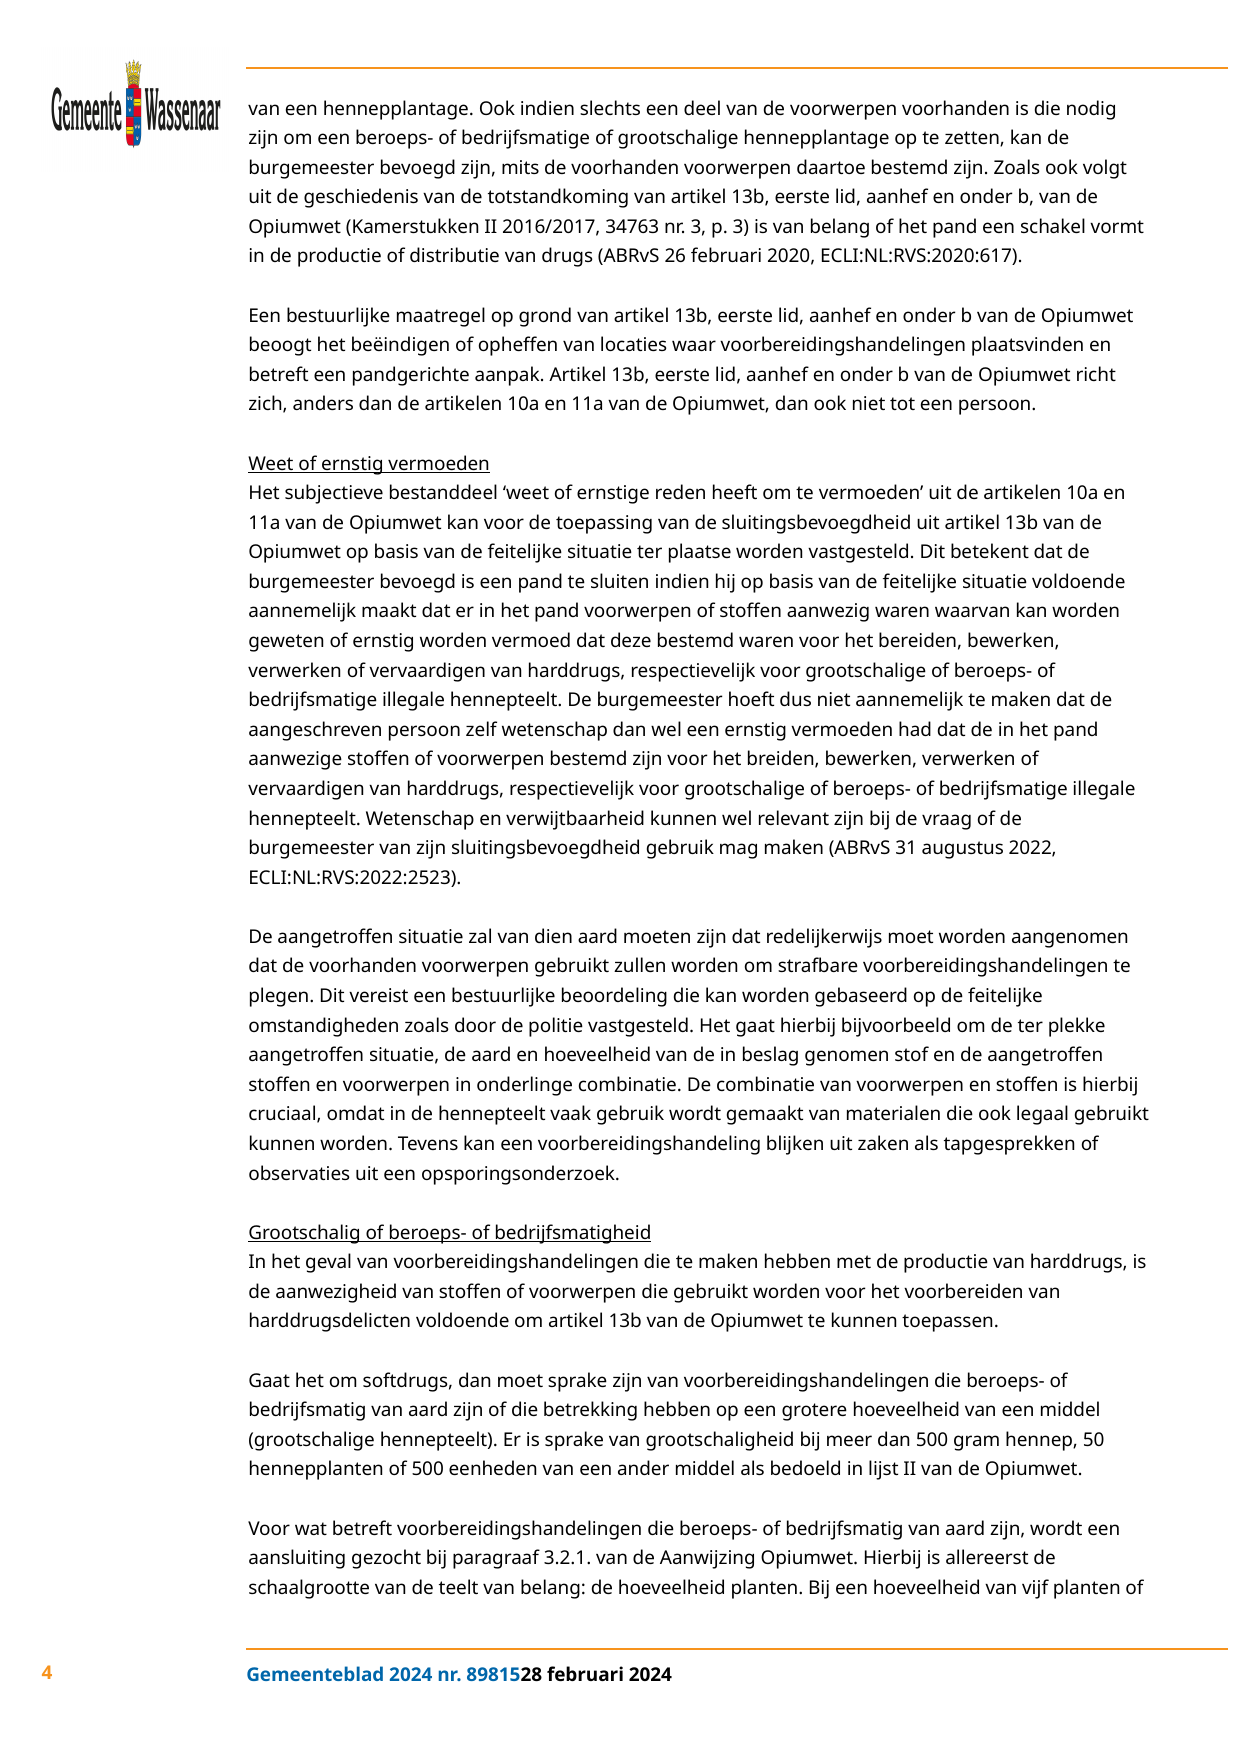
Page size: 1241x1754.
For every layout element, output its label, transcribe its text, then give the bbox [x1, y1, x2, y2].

text Grootschalig of beroeps- of bedrijfsmatigheid [248, 1219, 1152, 1245]
text Het subjectieve bestanddeel ‘weet of ernstige reden heeft om te vermoeden’ uit de artikelen 10a en 11a van de Opiumwet kan voor de toepassing van de sluitingsbevoegdheid uit artikel 13b van de Opiumwet op basis van de feitelijke situatie ter plaatse worden vastgesteld. Dit betekent dat de burgemeester bevoegd is een pand te sluiten indien hij op basis van de feitelijke situatie voldoende aannemelijk maakt dat er in het pand voorwerpen of stoffen aanwezig waren waarvan kan worden geweten of ernstig worden vermoed dat deze bestemd waren voor het bereiden, bewerken, verwerken of vervaardigen van harddrugs, respectievelijk voor grootschalige of beroeps- of bedrijfsmatige illegale hennepteelt. De burgemeester hoeft dus niet aannemelijk te maken dat de aangeschreven persoon zelf wetenschap dan wel een ernstig vermoeden had dat de in het pand aanwezige stoffen of voorwerpen bestemd zijn voor het breiden, bewerken, verwerken of vervaardigen van harddrugs, respectievelijk voor grootschalige of beroeps- of bedrijfsmatige illegale hennepteelt. Wetenschap en verwijtbaarheid kunnen wel relevant zijn bij de vraag of de burgemeester van zijn sluitingsbevoegdheid gebruik mag maken (ABRvS 31 augustus 2022, ECLI:NL:RVS:2022:2523). [248, 479, 1152, 890]
text Gaat het om softdrugs, dan moet sprake zijn van voorbereidingshandelingen die beroeps- of bedrijfsmatig van aard zijn of die betrekking hebben op een grotere hoeveelheid van een middel (grootschalige hennepteelt). Er is sprake van grootschaligheid bij meer dan 500 gram hennep, 50 hennepplanten of 500 eenheden van een ander middel als bedoeld in lijst II van de Opiumwet. [248, 1367, 1152, 1481]
text In het geval van voorbereidingshandelingen die te maken hebben met de productie van harddrugs, is de aanwezigheid van stoffen of voorwerpen die gebruikt worden voor het voorbereiden van harddrugsdelicten voldoende om artikel 13b van de Opiumwet te kunnen toepassen. [248, 1248, 1152, 1333]
text Weet of ernstig vermoeden [248, 450, 1152, 476]
picture [41, 47, 231, 172]
text Een bestuurlijke maatregel op grond van artikel 13b, eerste lid, aanhef en onder b van de Opiumwet beoogt het beëindigen of opheffen van locaties waar voorbereidingshandelingen plaatsvinden en betreft een pandgerichte aanpak. Artikel 13b, eerste lid, aanhef en onder b van de Opiumwet richt zich, anders dan de artikelen 10a en 11a van de Opiumwet, dan ook niet tot een persoon. [248, 302, 1152, 416]
text van een hennepplantage. Ook indien slechts een deel van de voorwerpen voorhanden is die nodig zijn om een beroeps- of bedrijfsmatige of grootschalige hennepplantage op te zetten, kan de burgemeester bevoegd zijn, mits de voorhanden voorwerpen daartoe bestemd zijn. Zoals ook volgt uit de geschiedenis van de totstandkoming van artikel 13b, eerste lid, aanhef en onder b, van de Opiumwet (Kamerstukken II 2016/2017, 34763 nr. 3, p. 3) is van belang of het pand een schakel vormt in de productie of distributie van drugs (ABRvS 26 februari 2020, ECLI:NL:RVS:2020:617). [248, 95, 1152, 268]
text De aangetroffen situatie zal van dien aard moeten zijn dat redelijkerwijs moet worden aangenomen dat de voorhanden voorwerpen gebruikt zullen worden om strafbare voorbereidingshandelingen te plegen. Dit vereist een bestuurlijke beoordeling die kan worden gebaseerd op de feitelijke omstandigheden zoals door de politie vastgesteld. Het gaat hierbij bijvoorbeeld om de ter plekke aangetroffen situatie, de aard en hoeveelheid van de in beslag genomen stof en de aangetroffen stoffen en voorwerpen in onderlinge combinatie. De combinatie van voorwerpen en stoffen is hierbij cruciaal, omdat in de hennepteelt vaak gebruik wordt gemaakt van materialen die ook legaal gebruikt kunnen worden. Tevens kan een voorbereidingshandeling blijken uit zaken als tapgesprekken of observaties uit een opsporingsonderzoek. [248, 923, 1152, 1186]
text Voor wat betreft voorbereidingshandelingen die beroeps- of bedrijfsmatig van aard zijn, wordt een aansluiting gezocht bij paragraaf 3.2.1. van de Aanwijzing Opiumwet. Hierbij is allereerst de schaalgrootte van de teelt van belang: de hoeveelheid planten. Bij een hoeveelheid van vijf planten of [248, 1515, 1152, 1600]
